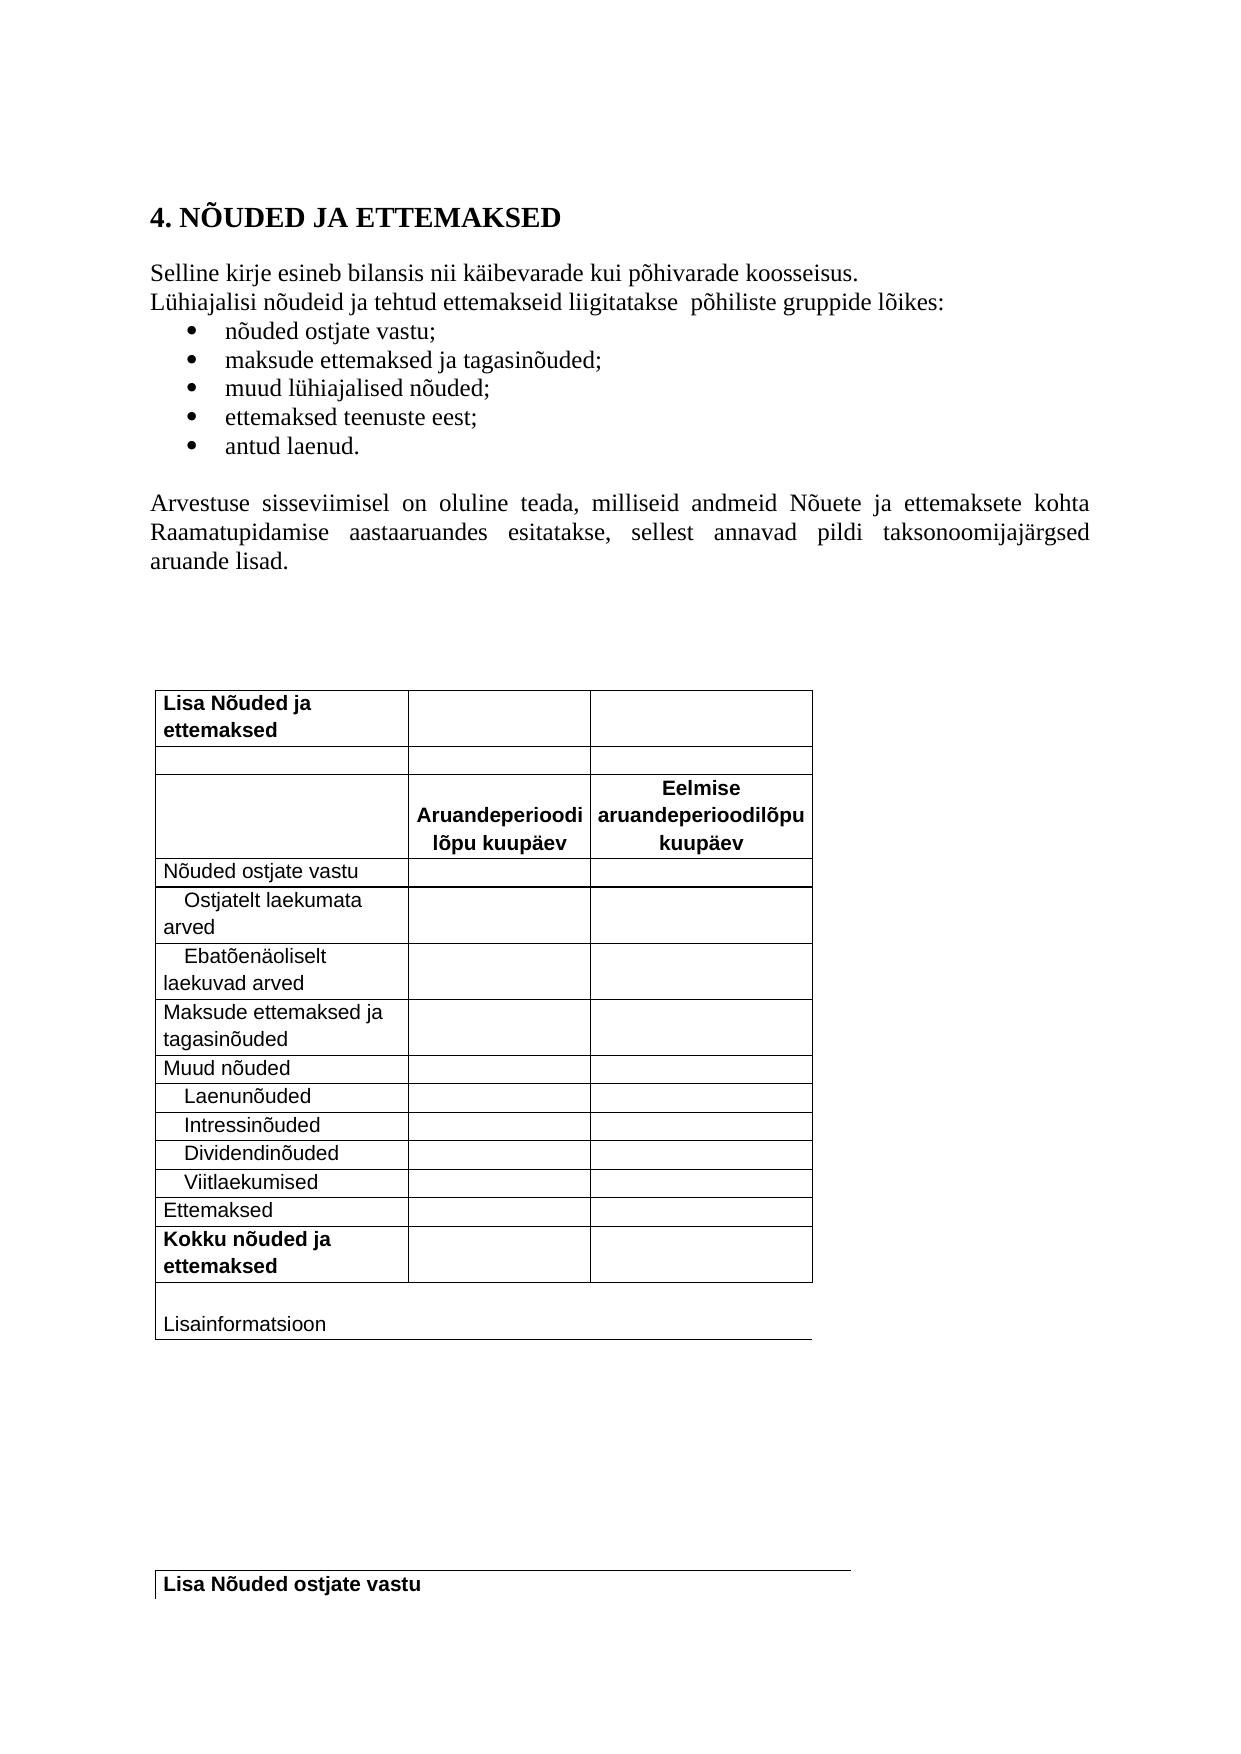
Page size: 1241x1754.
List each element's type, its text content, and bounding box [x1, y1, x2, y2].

table_cell Viitlaekumised [156, 1170, 408, 1197]
table_header [409, 691, 590, 746]
table_cell Aruandeperioodi lõpu kuupäev [409, 775, 590, 858]
table_cell [409, 1113, 590, 1140]
table_cell [409, 747, 590, 774]
table_cell Kokku nõuded ja ettemaksed [156, 1227, 408, 1282]
list maksude ettemaksed ja tagasinõuded; [187, 345, 1090, 373]
table_cell [409, 888, 590, 942]
table_cell [409, 1141, 590, 1169]
table_header [454, 1571, 635, 1599]
table_header [635, 1571, 851, 1599]
table_cell Lisainformatsioon [156, 1312, 409, 1339]
list nõuded ostjate vastu; [187, 316, 1090, 345]
list muud lühiajalised nõuded; [187, 373, 1090, 402]
table_cell [409, 1283, 590, 1312]
table_cell [591, 859, 812, 886]
table_cell [409, 1170, 590, 1197]
table_cell Muud nõuded [156, 1056, 408, 1083]
table_cell Eelmise aruandeperioodilõpu kuupäev [591, 775, 812, 858]
table_cell [409, 1312, 590, 1339]
table_cell [591, 747, 812, 774]
table_cell [591, 1000, 812, 1054]
text Arvestuse sisseviimisel on oluline teada, milliseid andmeid Nõuete ja ettemaksete kohta Raamatupidamise aastaaruandes esitatakse, sellest annavad pildi taksonoomijajärgsed aruande lisad. [150, 488, 1090, 575]
table_cell [591, 944, 812, 998]
table_cell [156, 747, 408, 774]
table_header [591, 691, 812, 746]
table_cell Laenunõuded [156, 1084, 408, 1112]
table_cell [591, 1113, 812, 1140]
table_cell [409, 1000, 590, 1054]
table_cell Ebatõenäoliselt laekuvad arved [156, 944, 408, 998]
table_cell [591, 1170, 812, 1197]
table_cell [409, 1198, 590, 1226]
table_cell [591, 1227, 812, 1282]
text Selline kirje esineb bilansis nii käibevarade kui põhivarade koosseisus. [150, 258, 1090, 287]
table_cell [409, 1056, 590, 1083]
subtitle 4. NÕUDED JA ETTEMAKSED [150, 200, 1090, 233]
table_cell [156, 775, 408, 858]
table_cell [409, 1084, 590, 1112]
table_cell [409, 859, 590, 886]
table_cell [591, 1141, 812, 1169]
table_cell Ettemaksed [156, 1198, 408, 1226]
table_cell [591, 1084, 812, 1112]
table_cell Maksude ettemaksed ja tagasinõuded [156, 1000, 408, 1054]
table_header Lisa Nõuded ja ettemaksed [156, 691, 408, 746]
table_cell Dividendinõuded [156, 1141, 408, 1169]
table_cell [590, 1283, 812, 1312]
table_cell [409, 944, 590, 998]
list antud laenud. [187, 431, 1090, 460]
table_cell Intressinõuded [156, 1113, 408, 1140]
table_cell [590, 1312, 812, 1339]
table_cell [409, 1227, 590, 1282]
table_cell Nõuded ostjate vastu [156, 859, 408, 886]
table_cell [591, 888, 812, 942]
table_header Lisa Nõuded ostjate vastu [156, 1571, 454, 1599]
table_cell Ostjatelt laekumata arved [156, 888, 408, 942]
table_cell [591, 1056, 812, 1083]
table_cell [156, 1283, 409, 1312]
list ettemaksed teenuste eest; [187, 402, 1090, 431]
table_cell [591, 1198, 812, 1226]
text Lühiajalisi nõudeid ja tehtud ettemakseid liigitatakse põhiliste gruppide lõikes: [150, 287, 1090, 316]
